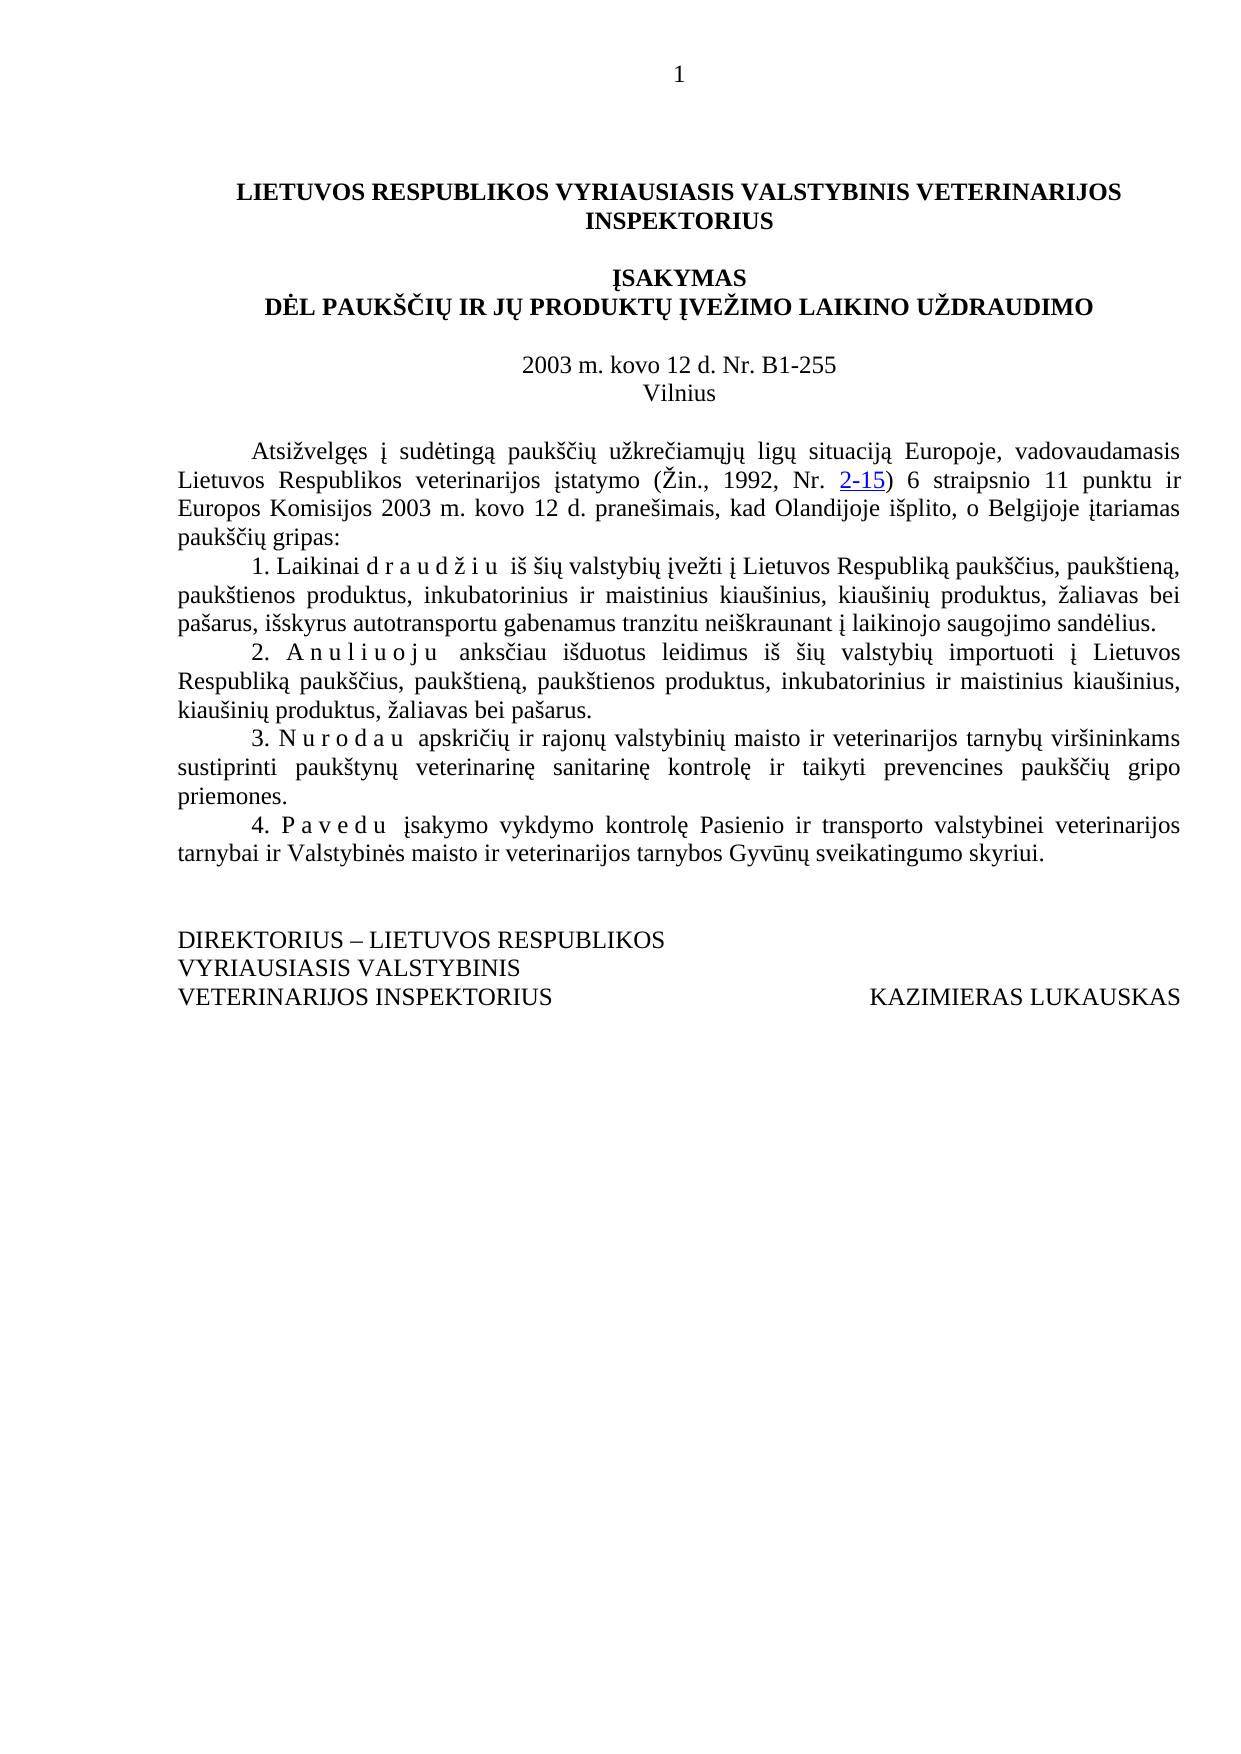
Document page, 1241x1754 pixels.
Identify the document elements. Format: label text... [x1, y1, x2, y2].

text ĮSAKYMAS [177, 263, 1181, 292]
text Atsižvelgęs į sudėtingą paukščių užkrečiamųjų ligų situaciją Europoje, vadovaudamasis Lietuvos Respublikos veterinarijos įstatymo (Žin., 1992, Nr. 2-15) 6 straipsnio 11 punktu ir Europos Komisijos 2003 m. kovo 12 d. pranešimais, kad Olandijoje išplito, o Belgijoje įtariamas paukščių gripas: [177, 436, 1181, 551]
text 2. Anuliuoju anksčiau išduotus leidimus iš šių valstybių importuoti į Lietuvos Respubliką paukščius, paukštieną, paukštienos produktus, inkubatorinius ir maistinius kiaušinius, kiaušinių produktus, žaliavas bei pašarus. [177, 637, 1181, 723]
text VYRIAUSIASIS VALSTYBINIS [177, 953, 1181, 982]
text VETERINARIJOS INSPEKTORIUS KAZIMIERAS LUKAUSKAS [177, 982, 1181, 1011]
text DIREKTORIUS – LIETUVOS RESPUBLIKOS [177, 925, 1181, 953]
text 1. Laikinai draudžiu iš šių valstybių įvežti į Lietuvos Respubliką paukščius, paukštieną, paukštienos produktus, inkubatorinius ir maistinius kiaušinius, kiaušinių produktus, žaliavas bei pašarus, išskyrus autotransportu gabenamus tranzitu neiškraunant į laikinojo saugojimo sandėlius. [177, 551, 1181, 637]
text Vilnius [177, 378, 1181, 407]
text 4. Pavedu įsakymo vykdymo kontrolę Pasienio ir transporto valstybinei veterinarijos tarnybai ir Valstybinės maisto ir veterinarijos tarnybos Gyvūnų sveikatingumo skyriui. [177, 810, 1181, 867]
text DĖL PAUKŠČIŲ IR JŲ PRODUKTŲ ĮVEŽIMO LAIKINO UŽDRAUDIMO [177, 292, 1181, 321]
text 2003 m. kovo 12 d. Nr. B1-255 [177, 350, 1181, 378]
text LIETUVOS RESPUBLIKOS VYRIAUSIASIS VALSTYBINIS VETERINARIJOS INSPEKTORIUS [177, 177, 1181, 235]
text 3. Nurodau apskričių ir rajonų valstybinių maisto ir veterinarijos tarnybų viršininkams sustiprinti paukštynų veterinarinę sanitarinę kontrolę ir taikyti prevencines paukščių gripo priemones. [177, 723, 1181, 810]
